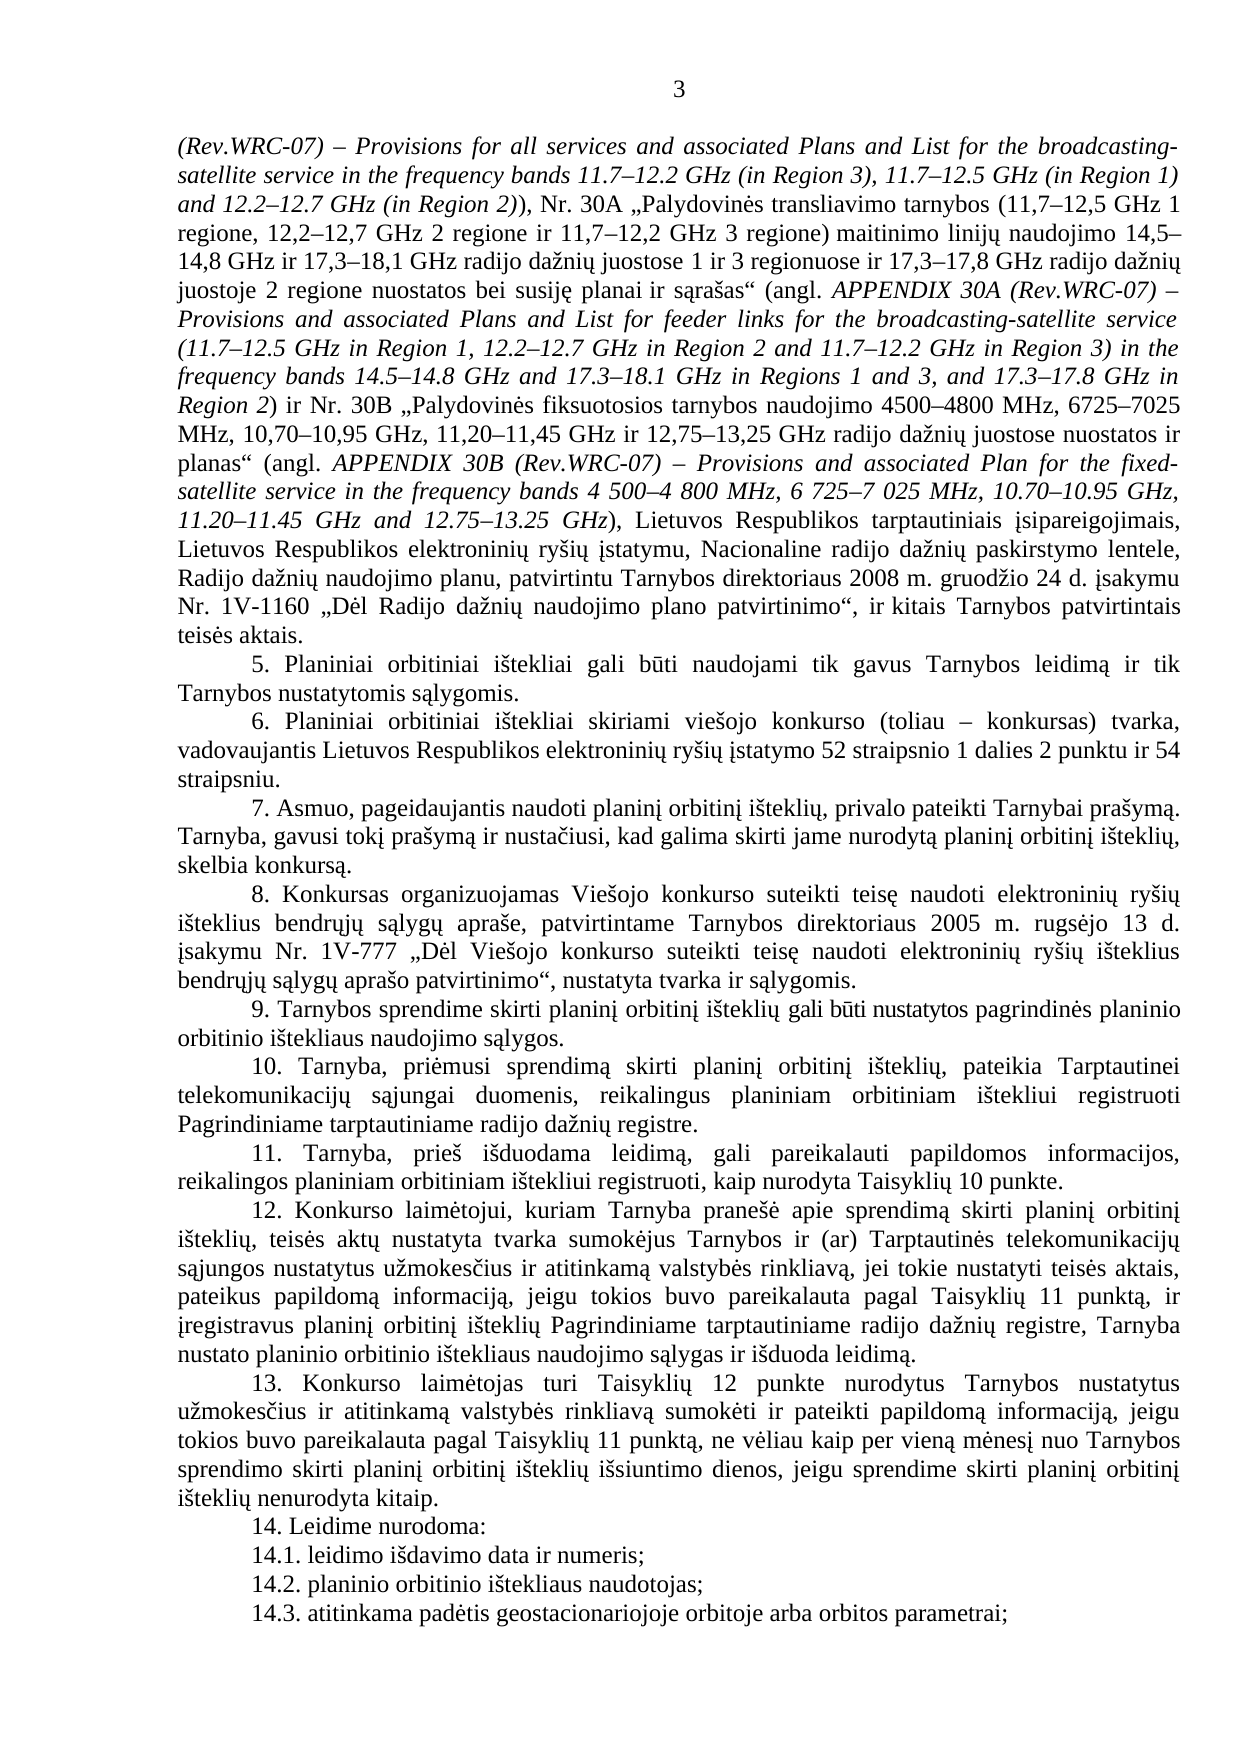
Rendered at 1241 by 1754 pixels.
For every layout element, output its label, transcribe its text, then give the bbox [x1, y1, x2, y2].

text 11. Tarnyba, prieš išduodama leidimą, gali pareikalauti papildomos informacijos, reikalingos planiniam orbitiniam ištekliui registruoti, kaip nurodyta Taisyklių 10 punkte. [177, 1138, 1181, 1195]
text 10. Tarnyba, priėmusi sprendimą skirti planinį orbitinį išteklių, pateikia Tarptautinei telekomunikacijų sąjungai duomenis, reikalingus planiniam orbitiniam ištekliui registruoti Pagrindiniame tarptautiniame radijo dažnių registre. [177, 1051, 1181, 1138]
text 5. Planiniai orbitiniai ištekliai gali būti naudojami tik gavus Tarnybos leidimą ir tik Tarnybos nustatytomis sąlygomis. [177, 649, 1181, 706]
text 7. Asmuo, pageidaujantis naudoti planinį orbitinį išteklių, privalo pateikti Tarnybai prašymą. Tarnyba, gavusi tokį prašymą ir nustačiusi, kad galima skirti jame nurodytą planinį orbitinį išteklių, skelbia konkursą. [177, 793, 1181, 879]
text 6. Planiniai orbitiniai ištekliai skiriami viešojo konkurso (toliau – konkursas) tvarka, vadovaujantis Lietuvos Respublikos elektroninių ryšių įstatymo 52 straipsnio 1 dalies 2 punktu ir 54 straipsniu. [177, 706, 1181, 793]
text 14.2. planinio orbitinio ištekliaus naudotojas; [177, 1569, 1181, 1598]
text (Rev.WRC-07) – Provisions for all services and associated Plans and List for the broadcasting-satellite service in the frequency bands 11.7–12.2 GHz (in Region 3), 11.7–12.5 GHz (in Region 1) and 12.2–12.7 GHz (in Region 2)), Nr. 30A „Palydovinės transliavimo tarnybos (11,7–12,5 GHz 1 regione, 12,2–12,7 GHz 2 regione ir 11,7–12,2 GHz 3 regione) maitinimo linijų naudojimo 14,5–14,8 GHz ir 17,3–18,1 GHz radijo dažnių juostose 1 ir 3 regionuose ir 17,3–17,8 GHz radijo dažnių juostoje 2 regione nuostatos bei susiję planai ir sąrašas“ (angl. APPENDIX 30A (Rev.WRC-07) – Provisions and associated Plans and List for feeder links for the broadcasting-satellite service (11.7–12.5 GHz in Region 1, 12.2–12.7 GHz in Region 2 and 11.7–12.2 GHz in Region 3) in the frequency bands 14.5–14.8 GHz and 17.3–18.1 GHz in Regions 1 and 3, and 17.3–17.8 GHz in Region 2) ir Nr. 30B „Palydovinės fiksuotosios tarnybos naudojimo 4500–4800 MHz, 6725–7025 MHz, 10,70–10,95 GHz, 11,20–11,45 GHz ir 12,75–13,25 GHz radijo dažnių juostose nuostatos ir planas“ (angl. APPENDIX 30B (Rev.WRC-07) – Provisions and associated Plan for the fixed-satellite service in the frequency bands 4 500–4 800 MHz, 6 725–7 025 MHz, 10.70–10.95 GHz, 11.20–11.45 GHz and 12.75–13.25 GHz), Lietuvos Respublikos tarptautiniais įsipareigojimais, Lietuvos Respublikos elektroninių ryšių įstatymu, Nacionaline radijo dažnių paskirstymo lentele, Radijo dažnių naudojimo planu, patvirtintu Tarnybos direktoriaus 2008 m. gruodžio 24 d. įsakymu Nr. 1V-1160 „Dėl Radijo dažnių naudojimo plano patvirtinimo“, ir kitais Tarnybos patvirtintais teisės aktais. [177, 131, 1181, 649]
text 14.3. atitinkama padėtis geostacionariojoje orbitoje arba orbitos parametrai; [177, 1598, 1181, 1626]
text 12. Konkurso laimėtojui, kuriam Tarnyba pranešė apie sprendimą skirti planinį orbitinį išteklių, teisės aktų nustatyta tvarka sumokėjus Tarnybos ir (ar) Tarptautinės telekomunikacijų sąjungos nustatytus užmokesčius ir atitinkamą valstybės rinkliavą, jei tokie nustatyti teisės aktais, pateikus papildomą informaciją, jeigu tokios buvo pareikalauta pagal Taisyklių 11 punktą, ir įregistravus planinį orbitinį išteklių Pagrindiniame tarptautiniame radijo dažnių registre, Tarnyba nustato planinio orbitinio ištekliaus naudojimo sąlygas ir išduoda leidimą. [177, 1195, 1181, 1368]
text 9. Tarnybos sprendime skirti planinį orbitinį išteklių gali būti nustatytos pagrindinės planinio orbitinio ištekliaus naudojimo sąlygos. [177, 994, 1181, 1051]
text 14.1. leidimo išdavimo data ir numeris; [177, 1540, 1181, 1569]
text 8. Konkursas organizuojamas Viešojo konkurso suteikti teisę naudoti elektroninių ryšių išteklius bendrųjų sąlygų apraše, patvirtintame Tarnybos direktoriaus 2005 m. rugsėjo 13 d. įsakymu Nr. 1V-777 „Dėl Viešojo konkurso suteikti teisę naudoti elektroninių ryšių išteklius bendrųjų sąlygų aprašo patvirtinimo“, nustatyta tvarka ir sąlygomis. [177, 879, 1181, 994]
text 13. Konkurso laimėtojas turi Taisyklių 12 punkte nurodytus Tarnybos nustatytus užmokesčius ir atitinkamą valstybės rinkliavą sumokėti ir pateikti papildomą informaciją, jeigu tokios buvo pareikalauta pagal Taisyklių 11 punktą, ne vėliau kaip per vieną mėnesį nuo Tarnybos sprendimo skirti planinį orbitinį išteklių išsiuntimo dienos, jeigu sprendime skirti planinį orbitinį išteklių nenurodyta kitaip. [177, 1368, 1181, 1511]
text 14. Leidime nurodoma: [177, 1511, 1181, 1540]
